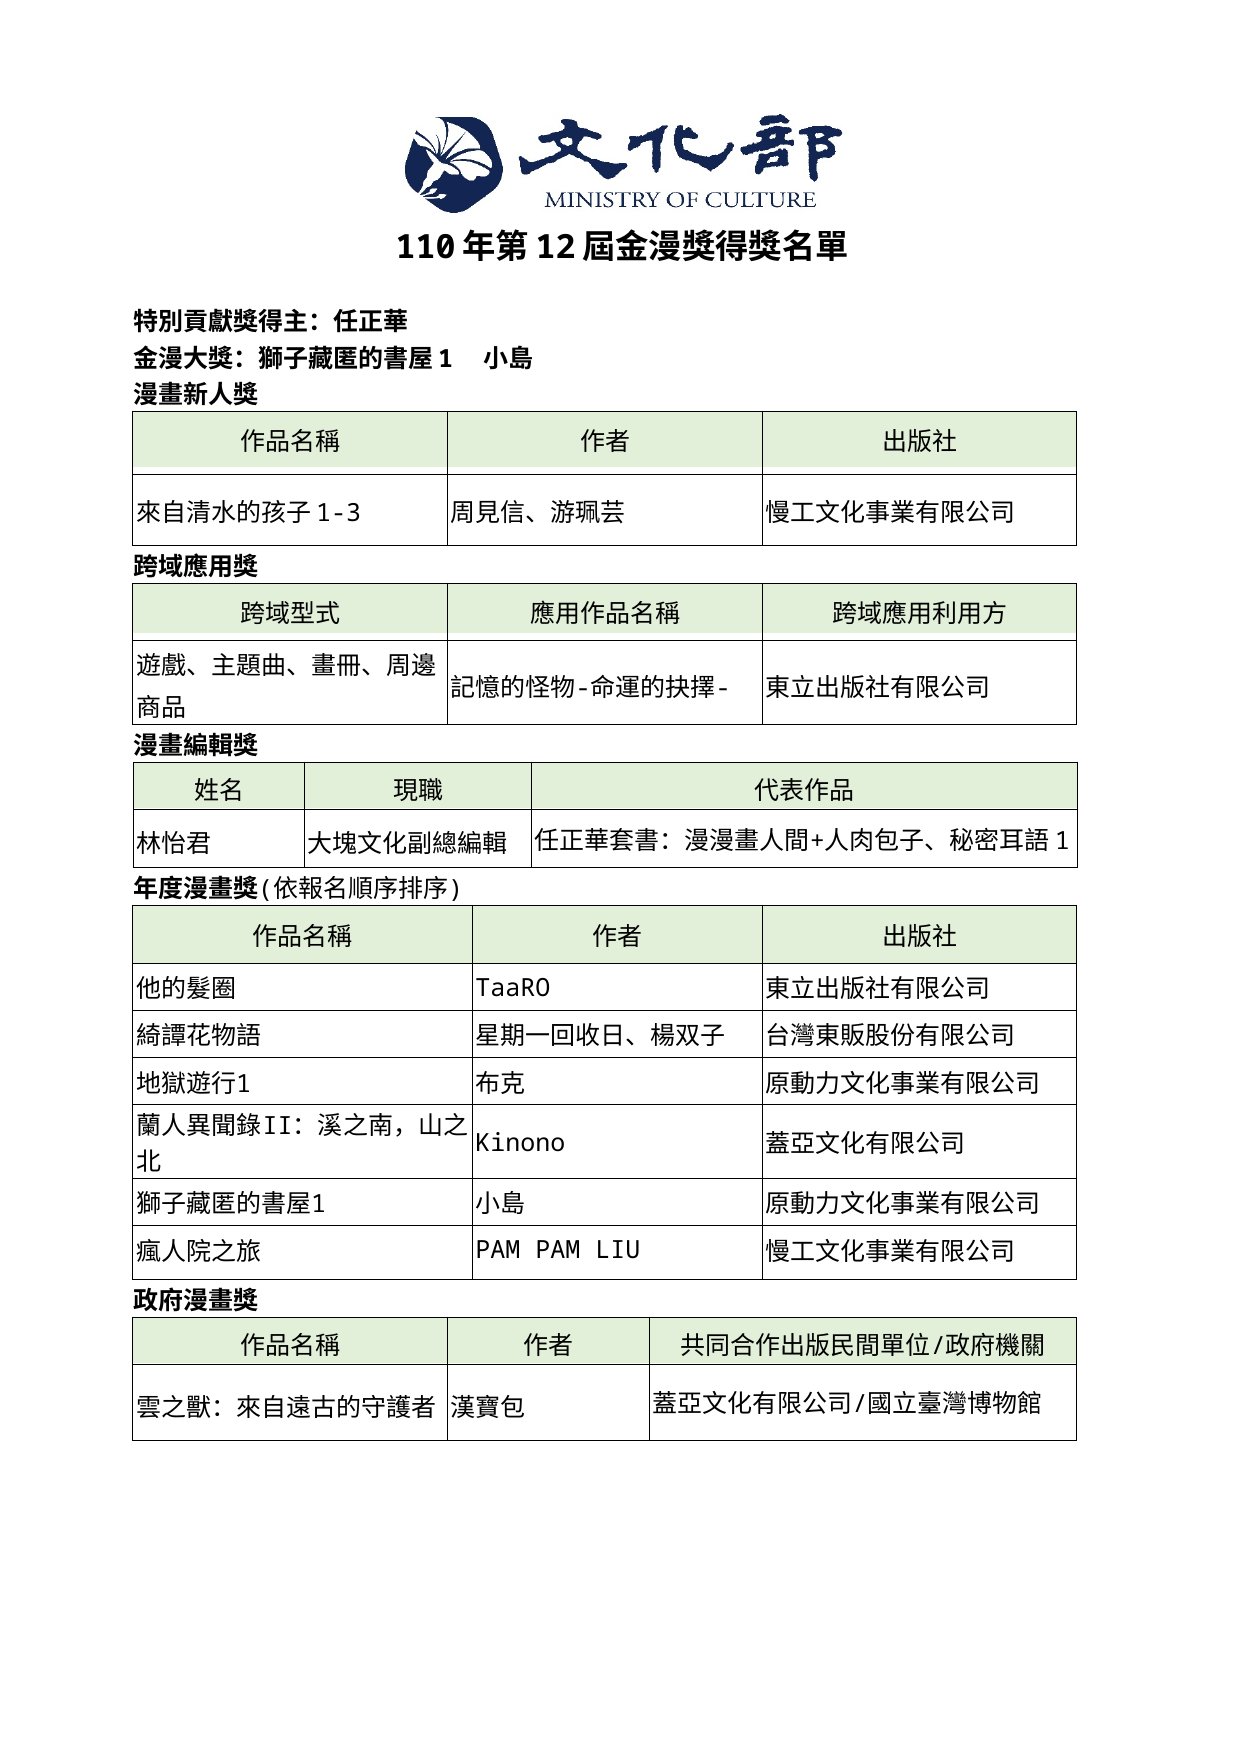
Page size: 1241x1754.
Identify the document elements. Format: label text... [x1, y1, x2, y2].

table_cell 原動力文化事業有限公司 [763, 1179, 1076, 1225]
text 跨域應用獎 [133, 546, 1078, 583]
text 漫畫新人獎 [133, 374, 1078, 411]
table_cell [763, 467, 1076, 474]
table_cell TaaRO [473, 964, 762, 1010]
table_cell 遊戲、主題曲、畫冊、周邊商品 [133, 641, 447, 724]
table_cell 綺譚花物語 [133, 1011, 472, 1057]
table_header 應用作品名稱 [448, 584, 762, 633]
table_header 作者 [448, 412, 762, 467]
table_cell 布克 [473, 1058, 762, 1104]
table_header 出版社 [763, 412, 1076, 467]
table_header 出版社 [763, 906, 1076, 963]
table_cell 大塊文化副總編輯 [305, 810, 531, 867]
table_cell 蓋亞文化有限公司 [763, 1105, 1076, 1178]
table_cell [133, 1272, 472, 1279]
table_cell 地獄遊行1 [133, 1058, 472, 1104]
table_header 作品名稱 [133, 412, 447, 467]
text 金漫大獎：獅子藏匿的書屋1 小島 [133, 338, 1078, 374]
table_cell Kinono [473, 1105, 762, 1178]
text 漫畫編輯獎 [133, 725, 1078, 762]
table_cell [448, 633, 762, 640]
table_cell 周見信、游珮芸 [448, 475, 762, 545]
table_cell 瘋人院之旅 [133, 1226, 472, 1272]
table_header 跨域應用利用方 [763, 584, 1076, 633]
table_cell 他的髮圈 [133, 964, 472, 1010]
table_cell [133, 633, 447, 640]
table_cell 獅子藏匿的書屋1 [133, 1179, 472, 1225]
table_cell 蓋亞文化有限公司/國立臺灣博物館 [650, 1365, 1076, 1440]
picture [391, 103, 853, 220]
table_cell 漢寶包 [448, 1365, 649, 1440]
table_header 現職 [305, 763, 531, 808]
table_header 跨域型式 [133, 584, 447, 633]
table_cell 星期一回收日、楊双子 [473, 1011, 762, 1057]
table_cell 任正華套書：漫漫畫人間+人肉包子、秘密耳語1 [532, 810, 1077, 867]
table_header 作者 [448, 1318, 649, 1363]
table_cell 慢工文化事業有限公司 [763, 1226, 1076, 1272]
table_cell 東立出版社有限公司 [763, 964, 1076, 1010]
text 政府漫畫獎 [133, 1280, 1078, 1317]
table_header 代表作品 [532, 763, 1077, 808]
table_header 共同合作出版民間單位/政府機關 [650, 1318, 1076, 1363]
table_cell 來自清水的孩子1-3 [133, 475, 447, 545]
table_cell 台灣東販股份有限公司 [763, 1011, 1076, 1057]
table_cell 慢工文化事業有限公司 [763, 475, 1076, 545]
text 特別貢獻獎得主：任正華 [133, 302, 1078, 338]
table_cell 雲之獸：來自遠古的守護者 [133, 1365, 447, 1440]
table_cell 原動力文化事業有限公司 [763, 1058, 1076, 1104]
table_header 作品名稱 [133, 906, 472, 963]
text 年度漫畫獎(依報名順序排序) [133, 868, 1078, 904]
table_cell [133, 467, 447, 474]
text 110年第12屆金漫獎得獎名單 [133, 219, 1111, 268]
table_header 作品名稱 [133, 1318, 447, 1363]
table_cell [763, 1272, 1076, 1279]
table_cell 東立出版社有限公司 [763, 641, 1076, 724]
table_cell [473, 1272, 762, 1279]
table_cell 記憶的怪物-命運的抉擇- [448, 641, 762, 724]
table_cell [763, 633, 1076, 640]
table_cell [448, 467, 762, 474]
table_header 作者 [473, 906, 762, 963]
table_header 姓名 [134, 763, 304, 808]
table_cell 蘭人異聞錄II：溪之南，山之北 [133, 1105, 472, 1178]
table_cell 林怡君 [134, 810, 304, 867]
table_cell PAM PAM LIU [473, 1226, 762, 1272]
table_cell 小島 [473, 1179, 762, 1225]
